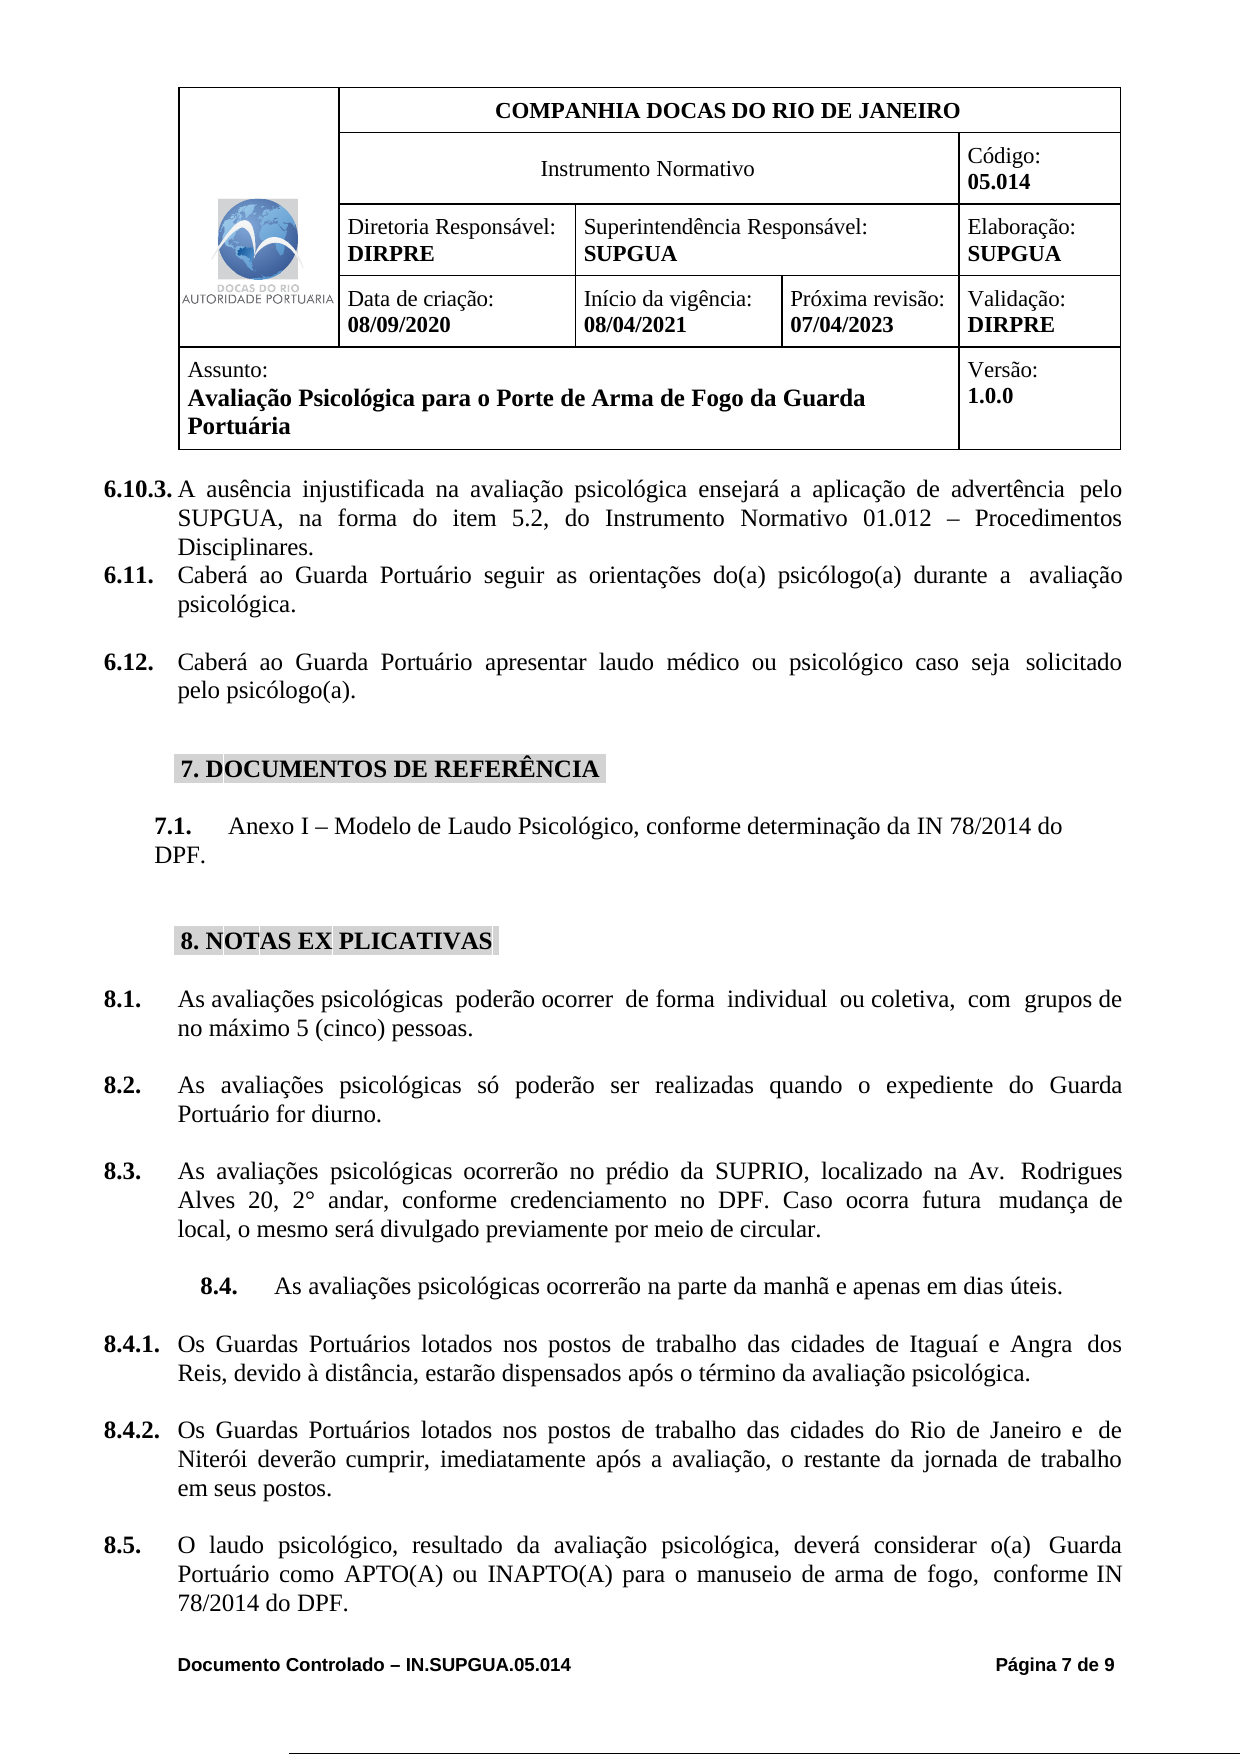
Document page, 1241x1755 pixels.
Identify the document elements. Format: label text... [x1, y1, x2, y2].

list As avaliações psicológicas ocorrerão na parte da manhã e apenas em dias úteis. [251, 1271, 1138, 1300]
table_cell Assunto: Avaliação Psicológica para o Porte de Arma de Fogo da Guarda Portuária [180, 348, 958, 449]
text 7.1. Anexo I – Modelo de Laudo Psicológico, conforme determinação da IN 78/2014 do DPF. [154, 811, 1090, 869]
table_cell Início da vigência: 08/04/2021 [576, 276, 781, 346]
table_cell Data de criação: 08/09/2020 [340, 276, 575, 346]
table_header COMPANHIA DOCAS DO RIO DE JANEIRO [340, 88, 1120, 132]
table_cell Próxima revisão: 07/04/2023 [783, 276, 958, 346]
subtitle 8. NOTAS EX PLICATIVAS [174, 926, 1138, 955]
table_header [180, 88, 338, 346]
list Caberá ao Guarda Portuário apresentar laudo médico ou psicológico caso seja solicitado pelo psicólogo(a). [154, 647, 1122, 704]
list Os Guardas Portuários lotados nos postos de trabalho das cidades de Itaguaí e Angra dos Reis, devido à distância, estarão dispensados após o término da avaliação psicológica. [154, 1329, 1123, 1386]
table_cell Instrumento Normativo [340, 133, 958, 203]
list Os Guardas Portuários lotados nos postos de trabalho das cidades do Rio de Janeiro e de Niterói deverão cumprir, imediatamente após a avaliação, o restante da jornada de trabalho em seus postos. [154, 1415, 1122, 1501]
list As avaliações psicológicas ocorrerão no prédio da SUPRIO, localizado na Av. Rodrigues Alves 20, 2° andar, conforme credenciamento no DPF. Caso ocorra futura mudança de local, o mesmo será divulgado previamente por meio de circular. [154, 1156, 1123, 1243]
table_cell Superintendência Responsável: SUPGUA [576, 205, 958, 275]
list O laudo psicológico, resultado da avaliação psicológica, deverá considerar o(a) Guarda Portuário como APTO(A) ou INAPTO(A) para o manuseio de arma de fogo, conforme IN 78/2014 do DPF. [154, 1530, 1123, 1616]
list A ausência injustificada na avaliação psicológica ensejará a aplicação de advertência pelo SUPGUA, na forma do item 5.2, do Instrumento Normativo 01.012 – Procedimentos Disciplinares. [154, 474, 1122, 560]
list As avaliações psicológicas só poderão ser realizadas quando o expediente do Guarda Portuário for diurno. [154, 1070, 1122, 1128]
table_cell Código: 05.014 [960, 133, 1120, 203]
list Caberá ao Guarda Portuário seguir as orientações do(a) psicólogo(a) durante a avaliação psicológica. [154, 560, 1122, 618]
table_cell Validação: DIRPRE [960, 276, 1120, 346]
list As avaliações psicológicas poderão ocorrer de forma individual ou coletiva, com grupos de no máximo 5 (cinco) pessoas. [154, 984, 1123, 1041]
subtitle 7. DOCUMENTOS DE REFERÊNCIA [174, 754, 1138, 783]
table_cell Diretoria Responsável: DIRPRE [340, 205, 575, 275]
table_cell Versão: 1.0.0 [960, 348, 1120, 449]
table_cell Elaboração: SUPGUA [960, 205, 1120, 275]
